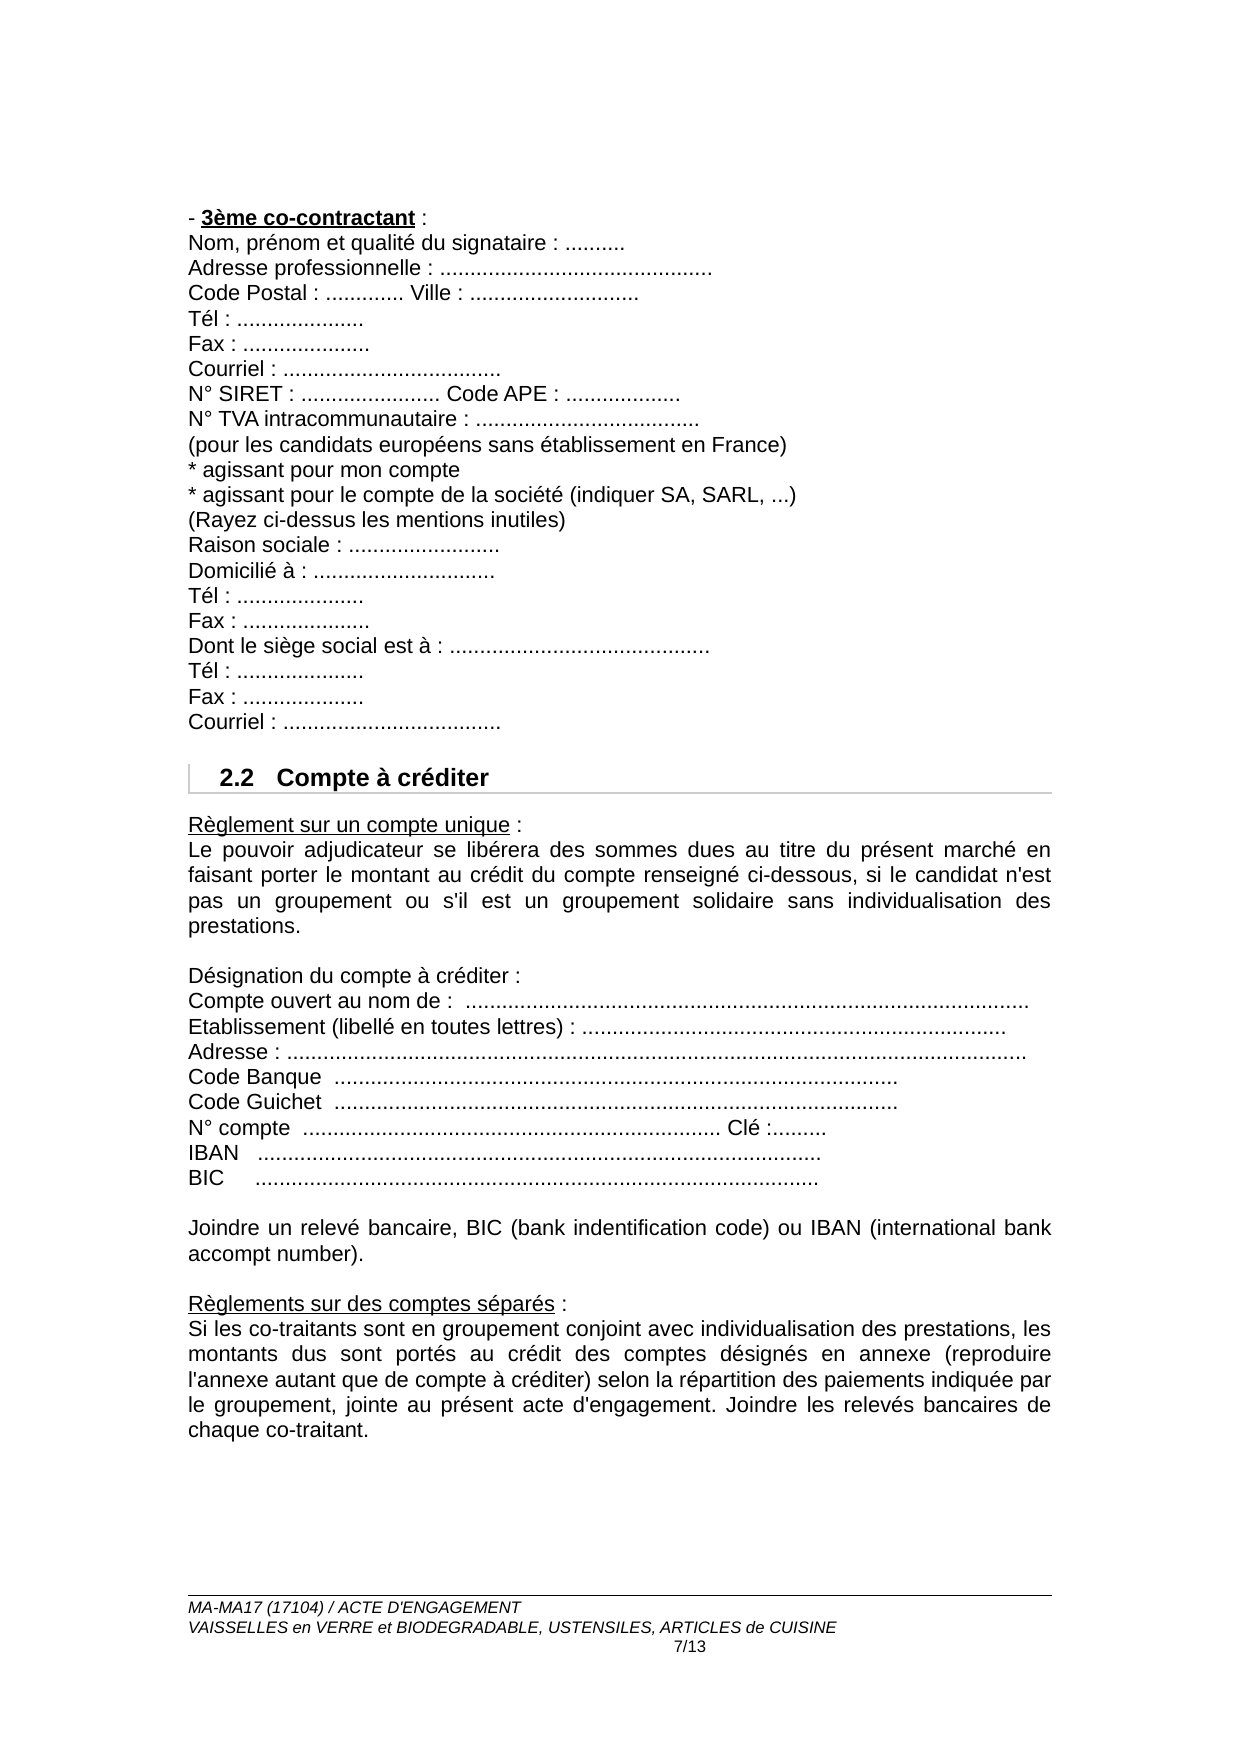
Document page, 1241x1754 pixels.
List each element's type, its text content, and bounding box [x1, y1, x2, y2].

text BIC ............................................................................................. [188, 1165, 1052, 1190]
text Courriel : .................................... [188, 709, 1052, 734]
text Courriel : .................................... [188, 356, 1052, 381]
text Adresse professionnelle : ............................................. [188, 255, 1052, 280]
text Code Guichet ............................................................................................. [188, 1089, 1052, 1114]
text Fax : .................... [188, 683, 1052, 709]
text Joindre un relevé bancaire, BIC (bank indentification code) ou IBAN (international bank accompt number). [188, 1215, 1052, 1266]
text IBAN ............................................................................................. [188, 1140, 1052, 1165]
text (pour les candidats européens sans établissement en France) [188, 431, 1052, 457]
text Compte ouvert au nom de : ............................................................................................. [188, 988, 1052, 1014]
text Règlements sur des comptes séparés : [188, 1291, 1052, 1316]
text Raison sociale : ......................... [188, 532, 1052, 557]
text * agissant pour le compte de la société (indiquer SA, SARL, ...) [188, 482, 1052, 507]
text N° compte ..................................................................... Clé :......... [188, 1114, 1052, 1140]
text Le pouvoir adjudicateur se libérera des sommes dues au titre du présent marché en faisant porter le montant au crédit du compte renseigné ci-dessous, si le candidat n'est pas un groupement ou s'il est un groupement solidaire sans individualisation des prestations. [188, 837, 1052, 938]
text Dont le siège social est à : ........................................... [188, 633, 1052, 658]
text Adresse : .......................................................................................................................... [188, 1039, 1052, 1064]
text Règlement sur un compte unique : [188, 812, 1052, 837]
text Tél : ..................... [188, 305, 1052, 331]
text Domicilié à : .............................. [188, 557, 1052, 583]
text Tél : ..................... [188, 658, 1052, 683]
text (Rayez ci-dessus les mentions inutiles) [188, 507, 1052, 532]
text - 3ème co-contractant : [188, 204, 1052, 230]
text N° TVA intracommunautaire : ..................................... [188, 406, 1052, 431]
text Tél : ..................... [188, 583, 1052, 608]
text Code Postal : ............. Ville : ............................ [188, 280, 1052, 305]
text Si les co-traitants sont en groupement conjoint avec individualisation des prestations, les montants dus sont portés au crédit des comptes désignés en annexe (reproduire l'annexe autant que de compte à créditer) selon la répartition des paiements indiquée par le groupement, jointe au présent acte d'engagement. Joindre les relevés bancaires de chaque co-traitant. [188, 1316, 1052, 1442]
text Code Banque ............................................................................................. [188, 1064, 1052, 1089]
subtitle Compte à créditer [188, 763, 1052, 792]
text Etablissement (libellé en toutes lettres) : ...................................................................... [188, 1014, 1052, 1039]
text * agissant pour mon compte [188, 457, 1052, 482]
text Désignation du compte à créditer : [188, 963, 1052, 988]
text Nom, prénom et qualité du signataire : .......... [188, 230, 1052, 255]
text N° SIRET : ....................... Code APE : ................... [188, 381, 1052, 406]
text Fax : ..................... [188, 331, 1052, 356]
text Fax : ..................... [188, 608, 1052, 633]
